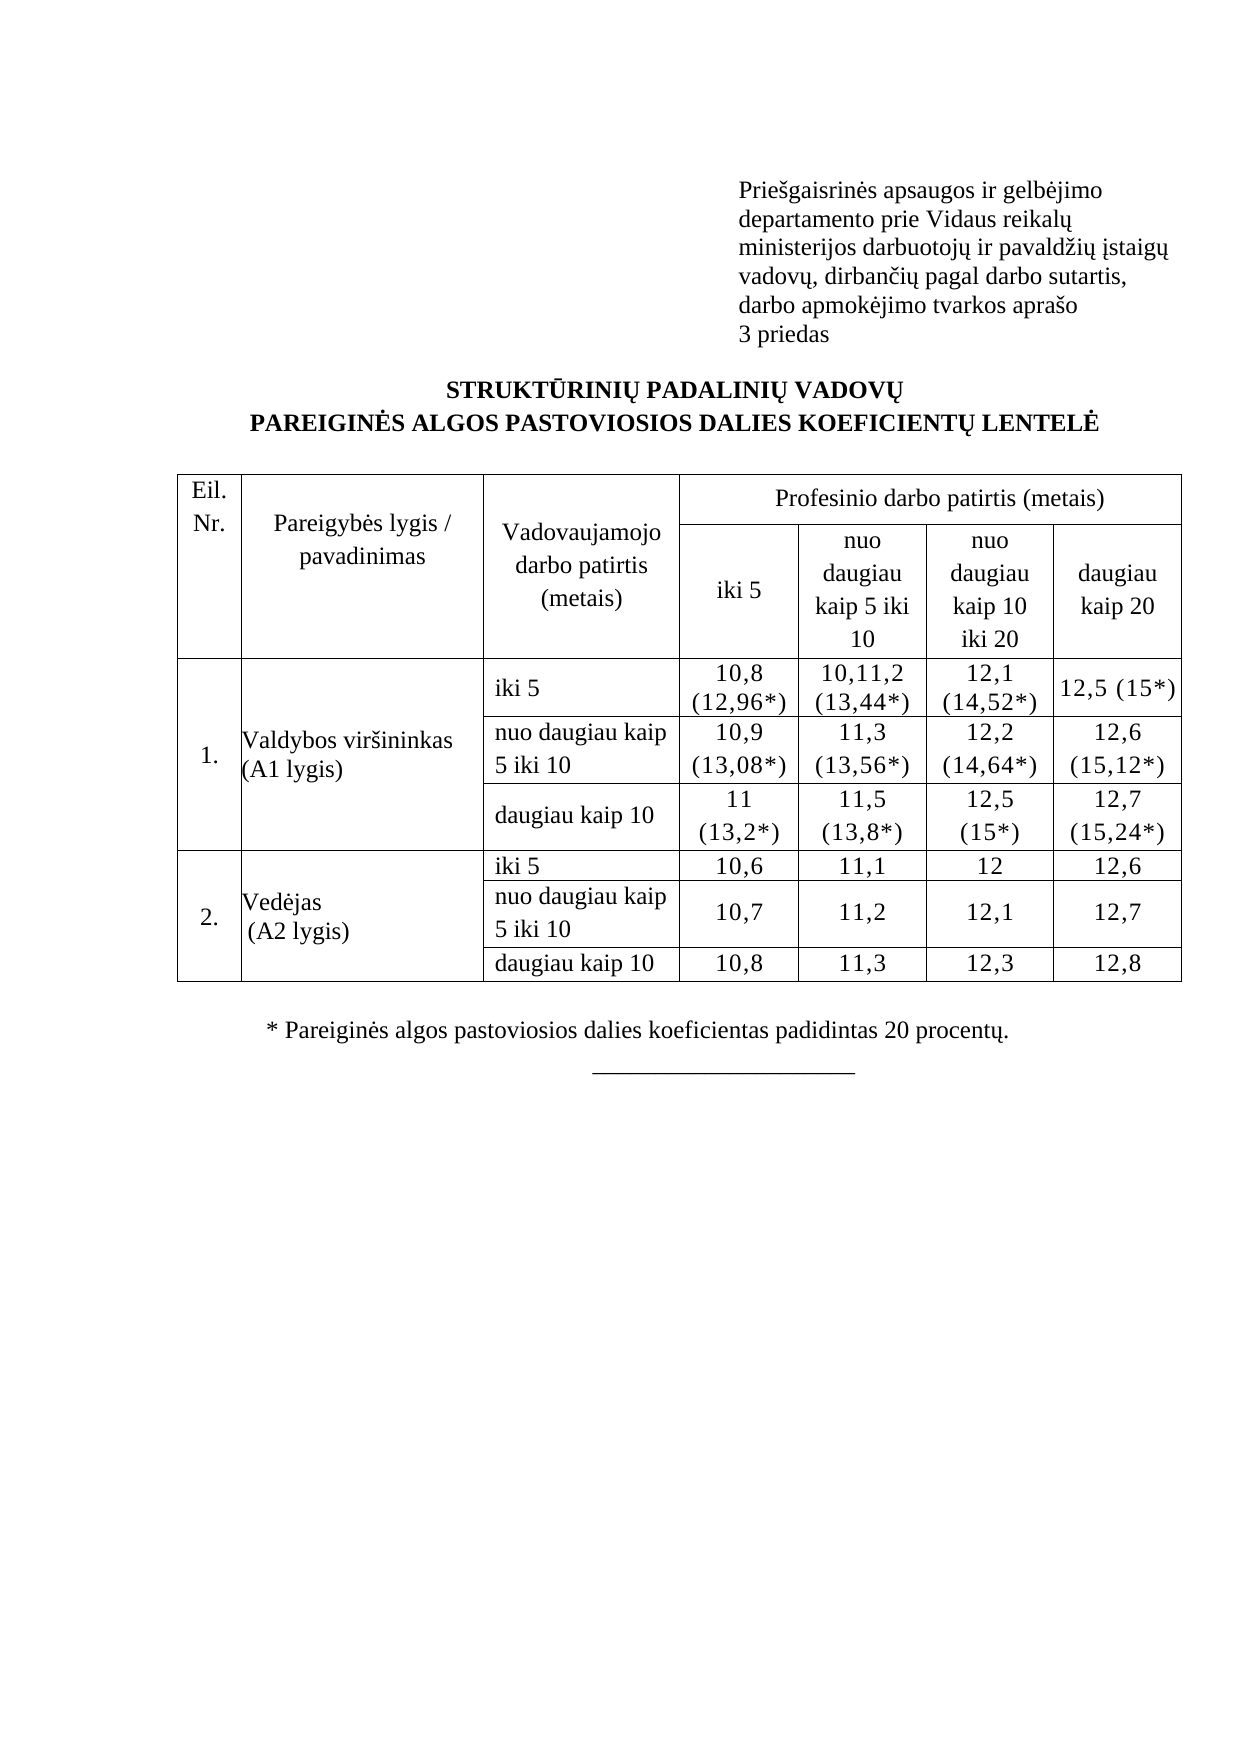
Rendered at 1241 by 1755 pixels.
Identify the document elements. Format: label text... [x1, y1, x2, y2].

table_cell iki 5 [484, 851, 679, 880]
text STRUKTŪRINIŲ PADALINIŲ VADOVŲ [177, 375, 1173, 404]
text darbo apmokėjimo tvarkos aprašo [738, 290, 1172, 319]
table_cell 12,8 [1054, 948, 1181, 981]
table_header Vadovaujamojo darbo patirtis (metais) [484, 475, 679, 657]
table_cell 12,5 (15*) [1054, 659, 1181, 716]
table_cell 11,3 [799, 948, 926, 981]
table_header Profesinio darbo patirtis (metais) [680, 475, 1181, 524]
table_cell Vedėjas (A2 lygis) [242, 851, 483, 981]
text PAREIGINĖS ALGOS PASTOVIOSIOS DALIES KOEFICIENTŲ LENTELĖ [177, 408, 1173, 437]
table_cell 11,5 (13,8*) [799, 784, 926, 850]
table_cell daugiau kaip 10 [484, 948, 679, 981]
text * Pareiginės algos pastoviosios dalies koeficientas padidintas 20 procentų. [177, 1015, 1172, 1044]
table_cell 11,1 [799, 851, 926, 880]
table_cell nuo daugiau kaip 5 iki 10 [484, 881, 679, 947]
table_cell 10,6 [680, 851, 798, 880]
table_cell 12,6 (15,12*) [1054, 717, 1181, 783]
table_cell 12,3 [927, 948, 1053, 981]
table_cell Valdybos viršininkas (A1 lygis) [242, 659, 483, 850]
table_cell 11,3 (13,56*) [799, 717, 926, 783]
table_cell daugiau kaip 10 [484, 784, 679, 850]
table_cell 10,11,2 (13,44*) [799, 659, 926, 716]
text 3 priedas [738, 319, 1172, 347]
text Priešgaisrinės apsaugos ir gelbėjimo [738, 175, 1172, 204]
table_cell iki 5 [484, 659, 679, 716]
table_cell 12,1 (14,52*) [927, 659, 1053, 716]
table_cell 12,2 (14,64*) [927, 717, 1053, 783]
table_cell 12,1 [927, 881, 1053, 947]
table_cell 10,9 (13,08*) [680, 717, 798, 783]
table_cell daugiau kaip 20 [1054, 525, 1181, 657]
table_header Eil. Nr. [178, 475, 241, 657]
table_cell 11,2 [799, 881, 926, 947]
table_cell 12,6 [1054, 851, 1181, 880]
table_cell 12,5 (15*) [927, 784, 1053, 850]
table_cell nuo daugiau kaip 10 iki 20 [927, 525, 1053, 657]
table_cell 2. [178, 851, 241, 981]
text ministerijos darbuotojų ir pavaldžių įstaigų [738, 232, 1172, 261]
table_cell nuo daugiau kaip 5 iki 10 [484, 717, 679, 783]
text departamento prie Vidaus reikalų [738, 204, 1172, 232]
table_cell 10,8 (12,96*) [680, 659, 798, 716]
table_cell 11 (13,2*) [680, 784, 798, 850]
table_cell iki 5 [680, 525, 798, 657]
table_cell 12 [927, 851, 1053, 880]
table_cell 12,7 [1054, 881, 1181, 947]
table_cell 12,7 (15,24*) [1054, 784, 1181, 850]
table_cell 10,8 [680, 948, 798, 981]
table_header Pareigybės lygis / pavadinimas [242, 475, 483, 657]
table_cell 10,7 [680, 881, 798, 947]
text _____________________ [177, 1048, 1181, 1077]
table_cell nuo daugiau kaip 5 iki 10 [799, 525, 926, 657]
text vadovų, dirbančių pagal darbo sutartis, [738, 261, 1172, 290]
table_cell 1. [178, 659, 241, 850]
